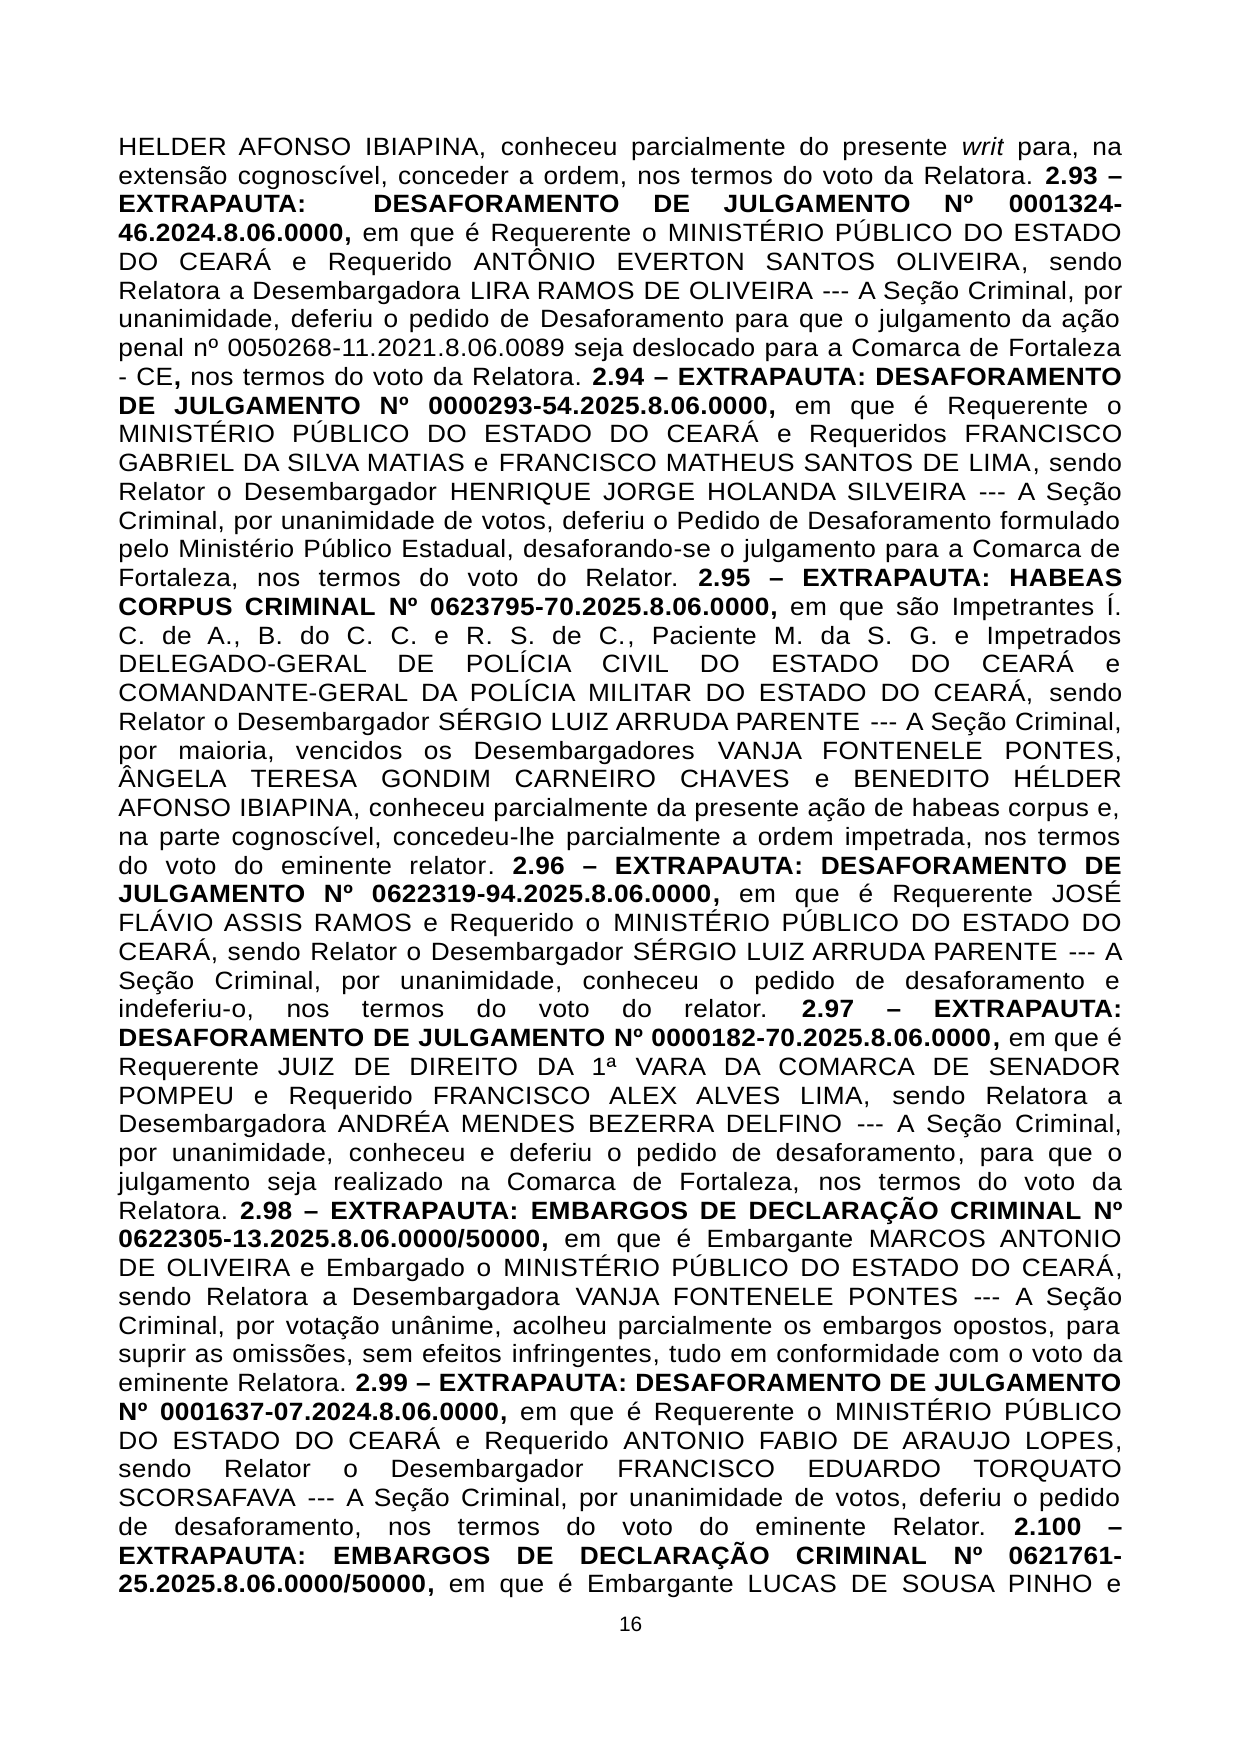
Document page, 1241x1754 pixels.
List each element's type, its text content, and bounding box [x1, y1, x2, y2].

text HELDER AFONSO IBIAPINA, conheceu parcialmente do presente writ para, na extensão cognoscível, conceder a ordem, nos termos do voto da Relatora. 2.93 – EXTRAPAUTA: DESAFORAMENTO DE JULGAMENTO Nº 0001324-46.2024.8.06.0000, em que é Requerente o MINISTÉRIO PÚBLICO DO ESTADO DO CEARÁ e Requerido ANTÔNIO EVERTON SANTOS OLIVEIRA, sendo Relatora a Desembargadora LIRA RAMOS DE OLIVEIRA --- A Seção Criminal, por unanimidade, deferiu o pedido de Desaforamento para que o julgamento da ação penal nº 0050268-11.2021.8.06.0089 seja deslocado para a Comarca de Fortaleza - CE, nos termos do voto da Relatora. 2.94 – EXTRAPAUTA: DESAFORAMENTO DE JULGAMENTO Nº 0000293-54.2025.8.06.0000, em que é Requerente o MINISTÉRIO PÚBLICO DO ESTADO DO CEARÁ e Requeridos FRANCISCO GABRIEL DA SILVA MATIAS e FRANCISCO MATHEUS SANTOS DE LIMA, sendo Relator o Desembargador HENRIQUE JORGE HOLANDA SILVEIRA --- A Seção Criminal, por unanimidade de votos, deferiu o Pedido de Desaforamento formulado pelo Ministério Público Estadual, desaforando-se o julgamento para a Comarca de Fortaleza, nos termos do voto do Relator. 2.95 – EXTRAPAUTA: HABEAS CORPUS CRIMINAL Nº 0623795-70.2025.8.06.0000, em que são Impetrantes Í. C. de A., B. do C. C. e R. S. de C., Paciente M. da S. G. e Impetrados DELEGADO-GERAL DE POLÍCIA CIVIL DO ESTADO DO CEARÁ e COMANDANTE-GERAL DA POLÍCIA MILITAR DO ESTADO DO CEARÁ, sendo Relator o Desembargador SÉRGIO LUIZ ARRUDA PARENTE --- A Seção Criminal, por maioria, vencidos os Desembargadores VANJA FONTENELE PONTES, ÂNGELA TERESA GONDIM CARNEIRO CHAVES e BENEDITO HÉLDER AFONSO IBIAPINA, conheceu parcialmente da presente ação de habeas corpus e, na parte cognoscível, concedeu-lhe parcialmente a ordem impetrada, nos termos do voto do eminente relator. 2.96 – EXTRAPAUTA: DESAFORAMENTO DE JULGAMENTO Nº 0622319-94.2025.8.06.0000, em que é Requerente JOSÉ FLÁVIO ASSIS RAMOS e Requerido o MINISTÉRIO PÚBLICO DO ESTADO DO CEARÁ, sendo Relator o Desembargador SÉRGIO LUIZ ARRUDA PARENTE --- A Seção Criminal, por unanimidade, conheceu o pedido de desaforamento e indeferiu-o, nos termos do voto do relator. 2.97 – EXTRAPAUTA: DESAFORAMENTO DE JULGAMENTO Nº 0000182-70.2025.8.06.0000, em que é Requerente JUIZ DE DIREITO DA 1ª VARA DA COMARCA DE SENADOR POMPEU e Requerido FRANCISCO ALEX ALVES LIMA, sendo Relatora a Desembargadora ANDRÉA MENDES BEZERRA DELFINO --- A Seção Criminal, por unanimidade, conheceu e deferiu o pedido de desaforamento, para que o julgamento seja realizado na Comarca de Fortaleza, nos termos do voto da Relatora. 2.98 – EXTRAPAUTA: EMBARGOS DE DECLARAÇÃO CRIMINAL Nº 0622305-13.2025.8.06.0000/50000, em que é Embargante MARCOS ANTONIO DE OLIVEIRA e Embargado o MINISTÉRIO PÚBLICO DO ESTADO DO CEARÁ, sendo Relatora a Desembargadora VANJA FONTENELE PONTES --- A Seção Criminal, por votação unânime, acolheu parcialmente os embargos opostos, para suprir as omissões, sem efeitos infringentes, tudo em conformidade com o voto da eminente Relatora. 2.99 – EXTRAPAUTA: DESAFORAMENTO DE JULGAMENTO Nº 0001637-07.2024.8.06.0000, em que é Requerente o MINISTÉRIO PÚBLICO DO ESTADO DO CEARÁ e Requerido ANTONIO FABIO DE ARAUJO LOPES, sendo Relator o Desembargador FRANCISCO EDUARDO TORQUATO SCORSAFAVA --- A Seção Criminal, por unanimidade de votos, deferiu o pedido de desaforamento, nos termos do voto do eminente Relator. 2.100 – EXTRAPAUTA: EMBARGOS DE DECLARAÇÃO CRIMINAL Nº 0621761-25.2025.8.06.0000/50000, em que é Embargante LUCAS DE SOUSA PINHO e [118, 132, 1122, 1598]
